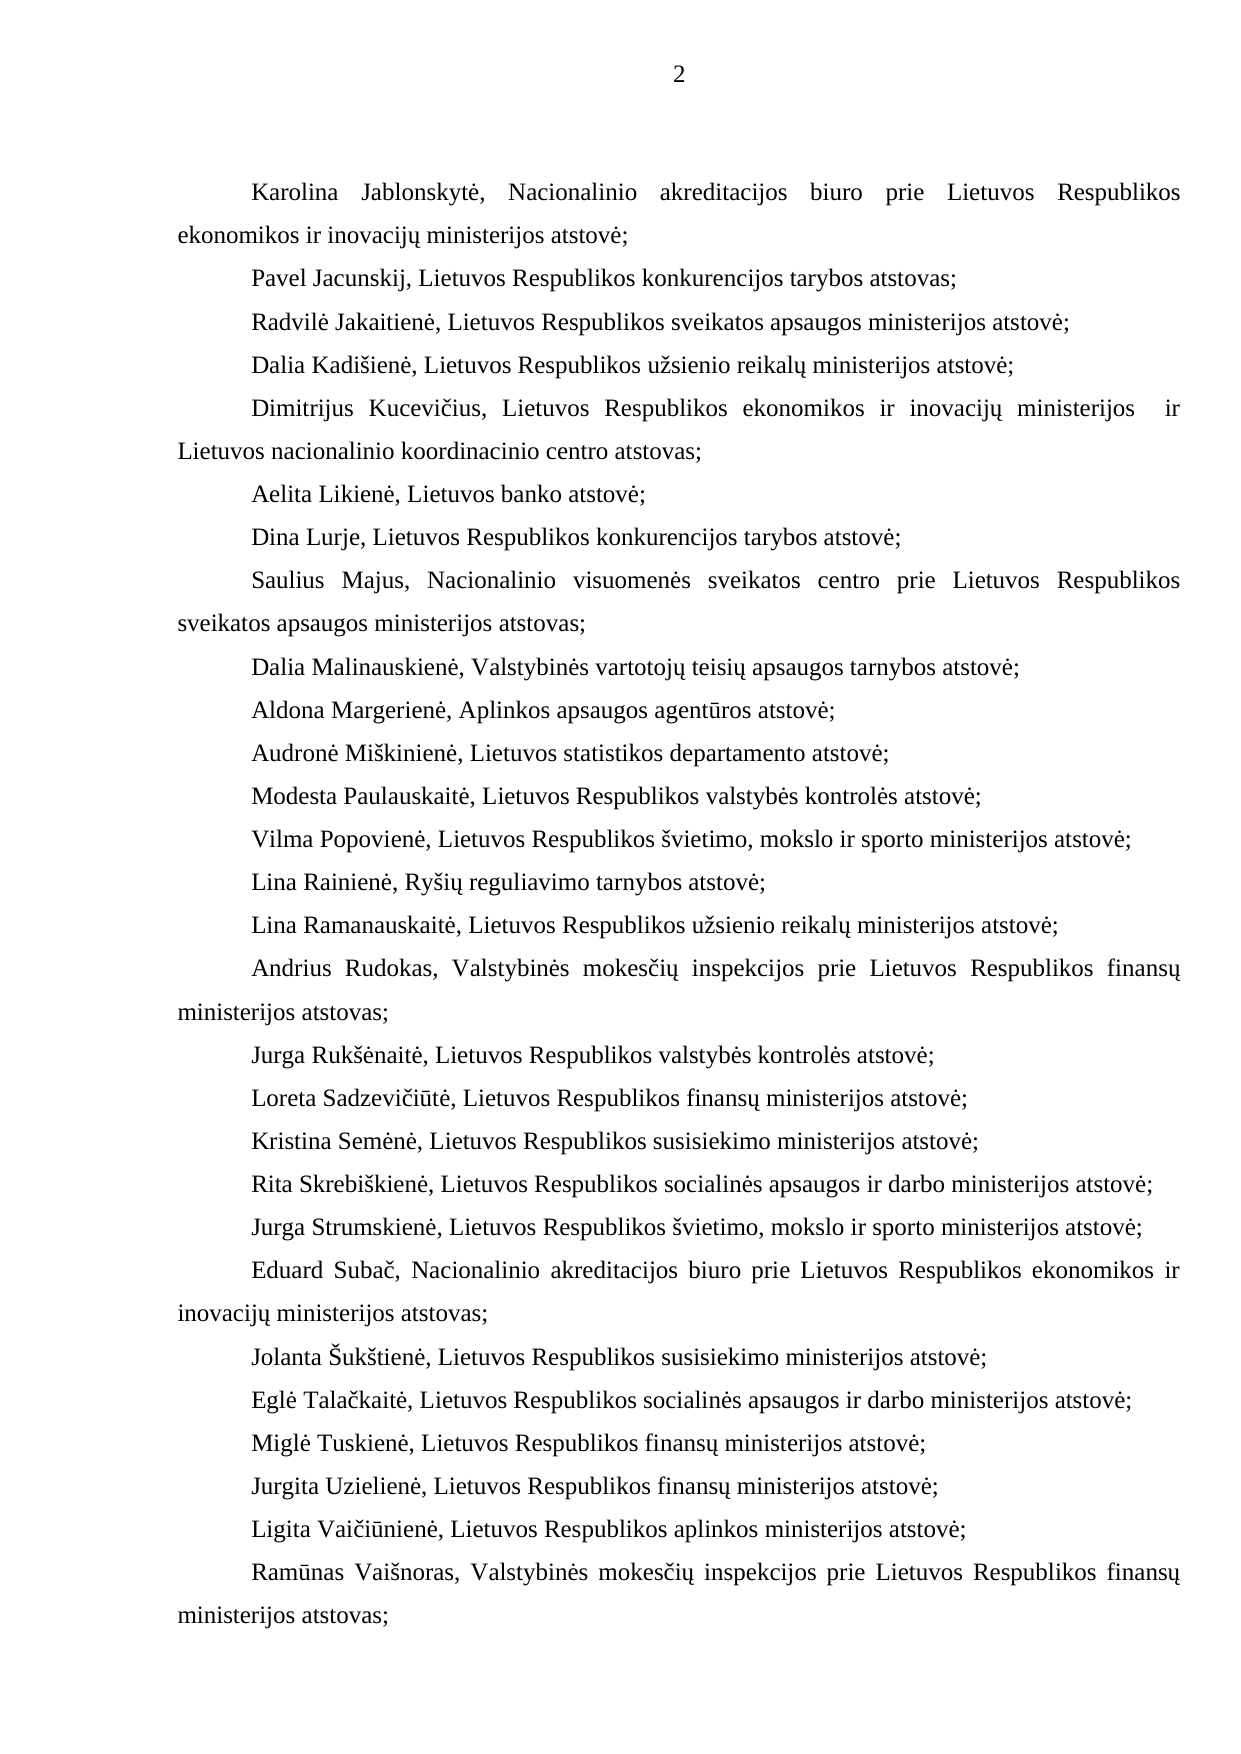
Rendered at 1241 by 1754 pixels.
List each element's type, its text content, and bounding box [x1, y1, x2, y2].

text Karolina Jablonskytė, Nacionalinio akreditacijos biuro prie Lietuvos Respublikos ekonomikos ir inovacijų ministerijos atstovė; [177, 177, 1181, 249]
text Dalia Malinauskienė, Valstybinės vartotojų teisių apsaugos tarnybos atstovė; [177, 652, 1181, 680]
text Lina Rainienė, Ryšių reguliavimo tarnybos atstovė; [177, 867, 1181, 896]
text Audronė Miškinienė, Lietuvos statistikos departamento atstovė; [177, 738, 1181, 767]
text Eglė Talačkaitė, Lietuvos Respublikos socialinės apsaugos ir darbo ministerijos atstovė; [177, 1385, 1181, 1413]
text Jurgita Uzielienė, Lietuvos Respublikos finansų ministerijos atstovė; [177, 1471, 1181, 1500]
text Ramūnas Vaišnoras, Valstybinės mokesčių inspekcijos prie Lietuvos Respublikos finansų ministerijos atstovas; [177, 1557, 1181, 1629]
text Andrius Rudokas, Valstybinės mokesčių inspekcijos prie Lietuvos Respublikos finansų ministerijos atstovas; [177, 953, 1181, 1025]
text Radvilė Jakaitienė, Lietuvos Respublikos sveikatos apsaugos ministerijos atstovė; [177, 307, 1181, 335]
text Kristina Semėnė, Lietuvos Respublikos susisiekimo ministerijos atstovė; [177, 1126, 1181, 1155]
text Saulius Majus, Nacionalinio visuomenės sveikatos centro prie Lietuvos Respublikos sveikatos apsaugos ministerijos atstovas; [177, 565, 1181, 637]
text Loreta Sadzevičiūtė, Lietuvos Respublikos finansų ministerijos atstovė; [177, 1083, 1181, 1112]
text Aelita Likienė, Lietuvos banko atstovė; [177, 479, 1181, 508]
text Pavel Jacunskij, Lietuvos Respublikos konkurencijos tarybos atstovas; [177, 263, 1181, 292]
text Jolanta Šukštienė, Lietuvos Respublikos susisiekimo ministerijos atstovė; [177, 1342, 1181, 1370]
text Miglė Tuskienė, Lietuvos Respublikos finansų ministerijos atstovė; [177, 1428, 1181, 1457]
text Dina Lurje, Lietuvos Respublikos konkurencijos tarybos atstovė; [177, 522, 1181, 551]
text Jurga Rukšėnaitė, Lietuvos Respublikos valstybės kontrolės atstovė; [177, 1040, 1181, 1068]
text Eduard Subač, Nacionalinio akreditacijos biuro prie Lietuvos Respublikos ekonomikos ir inovacijų ministerijos atstovas; [177, 1255, 1181, 1327]
text Dimitrijus Kucevičius, Lietuvos Respublikos ekonomikos ir inovacijų ministerijos ir Lietuvos nacionalinio koordinacinio centro atstovas; [177, 393, 1181, 465]
text Lina Ramanauskaitė, Lietuvos Respublikos užsienio reikalų ministerijos atstovė; [177, 910, 1181, 939]
text Rita Skrebiškienė, Lietuvos Respublikos socialinės apsaugos ir darbo ministerijos atstovė; [177, 1169, 1181, 1198]
text Jurga Strumskienė, Lietuvos Respublikos švietimo, mokslo ir sporto ministerijos atstovė; [177, 1212, 1181, 1241]
text Dalia Kadišienė, Lietuvos Respublikos užsienio reikalų ministerijos atstovė; [177, 350, 1181, 378]
text Ligita Vaičiūnienė, Lietuvos Respublikos aplinkos ministerijos atstovė; [177, 1514, 1181, 1543]
text Vilma Popovienė, Lietuvos Respublikos švietimo, mokslo ir sporto ministerijos atstovė; [177, 824, 1181, 853]
text Modesta Paulauskaitė, Lietuvos Respublikos valstybės kontrolės atstovė; [177, 781, 1181, 810]
text Aldona Margerienė, Aplinkos apsaugos agentūros atstovė; [177, 695, 1181, 723]
